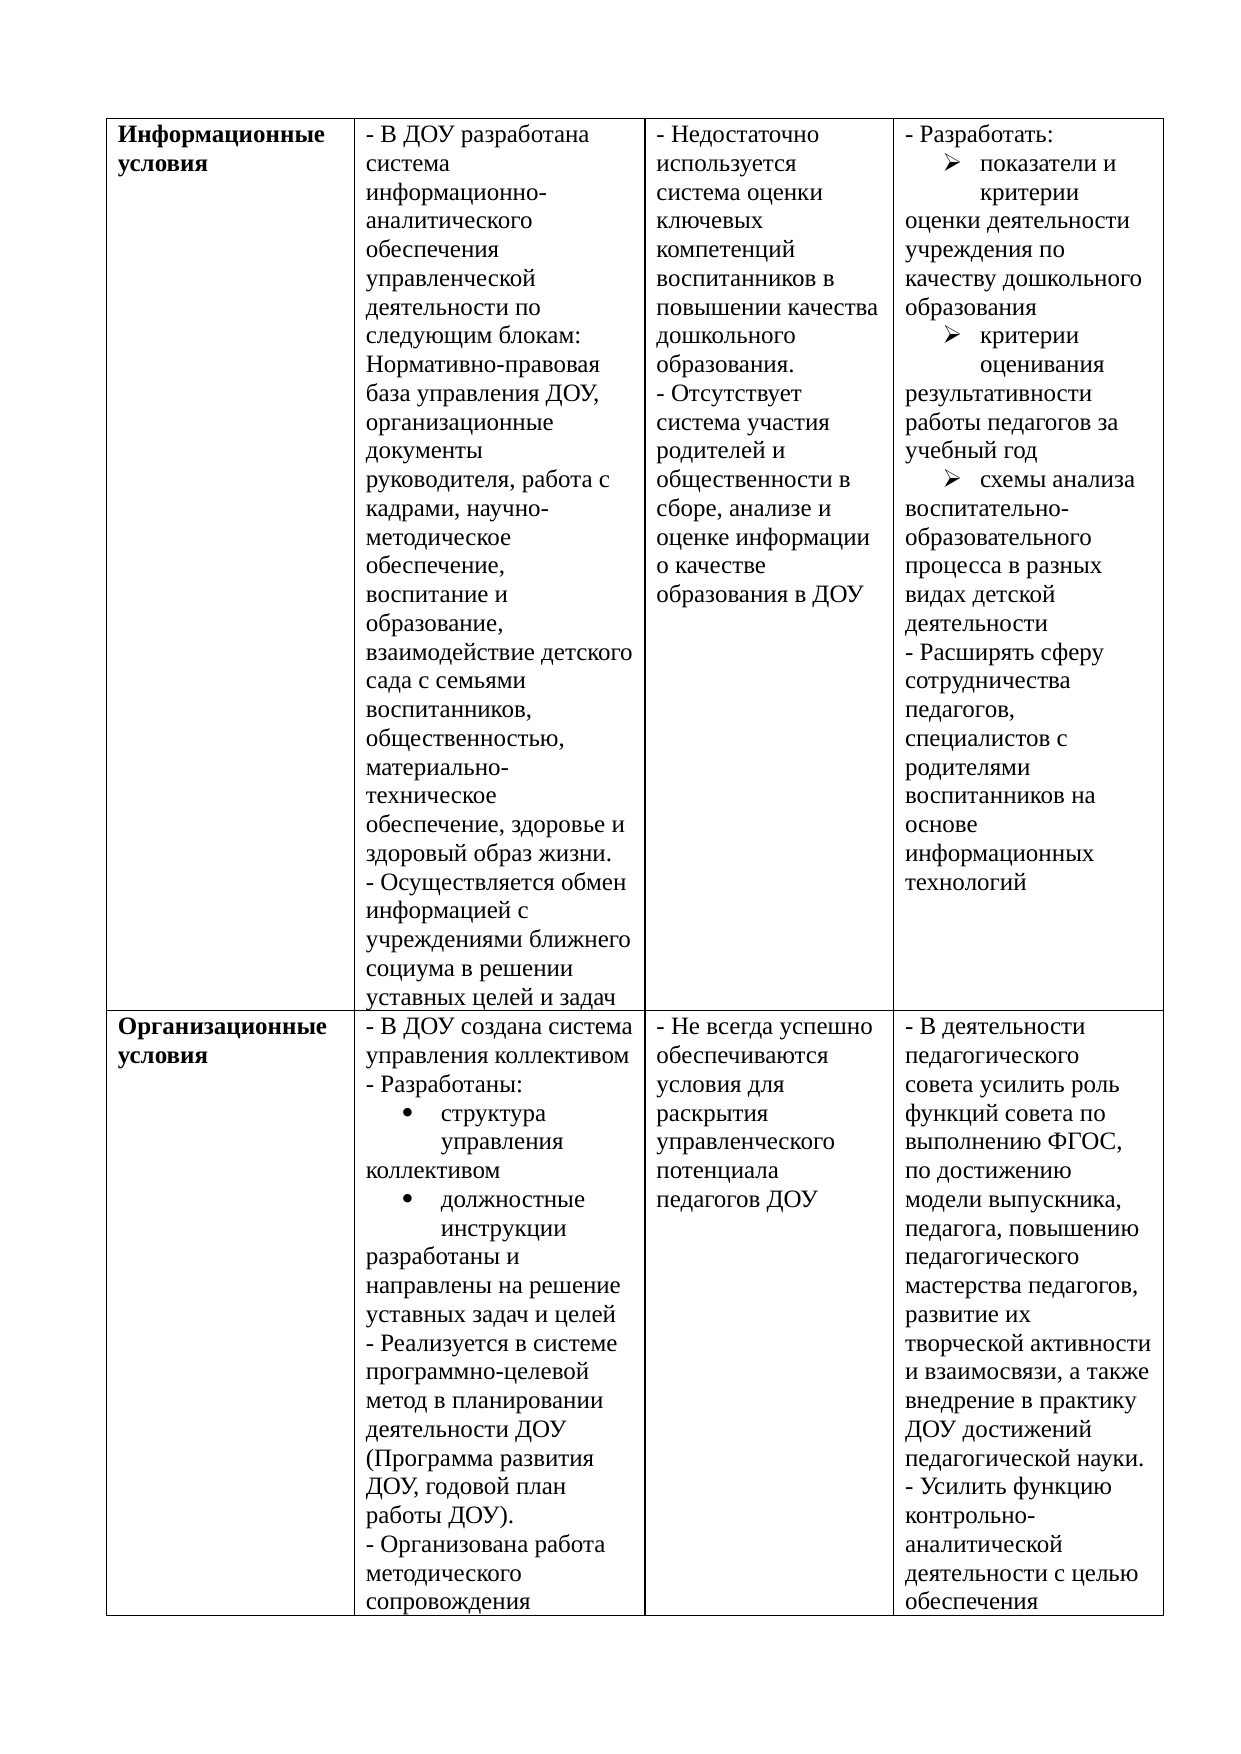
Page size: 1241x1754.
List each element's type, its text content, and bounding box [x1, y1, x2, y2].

table_cell - Недостаточно используется система оценки ключевых компетенций воспитанников в повышении качества дошкольного образования. - Отсутствует система участия родителей и общественности в сборе, анализе и оценке информации о качестве образования в ДОУ [646, 119, 893, 1010]
table_cell - Разработать: показатели и критерии оценки деятельности учреждения по качеству дошкольного образования критерии оценивания результативности работы педагогов за учебный год схемы анализа воспитательно-образовательного процесса в разных видах детской деятельности - Расширять сферу сотрудничества педагогов, специалистов с родителями воспитанников на основе информационных технологий [894, 119, 1163, 1010]
table_cell - В ДОУ создана система управления коллективом - Разработаны: структура управления коллективом должностные инструкции разработаны и направлены на решение уставных задач и целей - Реализуется в системе программно-целевой метод в планировании деятельности ДОУ (Программа развития ДОУ, годовой план работы ДОУ). - Организована работа методического сопровождения [355, 1011, 644, 1615]
table_cell Организационные условия [107, 1011, 354, 1615]
table_cell - В деятельности педагогического совета усилить роль функций совета по выполнению ФГОС, по достижению модели выпускника, педагога, повышению педагогического мастерства педагогов, развитие их творческой активности и взаимосвязи, а также внедрение в практику ДОУ достижений педагогической науки. - Усилить функцию контрольно-аналитической деятельности с целью обеспечения [894, 1011, 1163, 1615]
table_cell Информационные условия [107, 119, 354, 1010]
table_cell - Не всегда успешно обеспечиваются условия для раскрытия управленческого потенциала педагогов ДОУ [646, 1011, 893, 1615]
table_cell - В ДОУ разработана система информационно-аналитического обеспечения управленческой деятельности по следующим блокам: Нормативно-правовая база управления ДОУ, организационные документы руководителя, работа с кадрами, научно-методическое обеспечение, воспитание и образование, взаимодействие детского сада с семьями воспитанников, общественностью, материально-техническое обеспечение, здоровье и здоровый образ жизни. - Осуществляется обмен информацией с учреждениями ближнего социума в решении уставных целей и задач [355, 119, 644, 1010]
